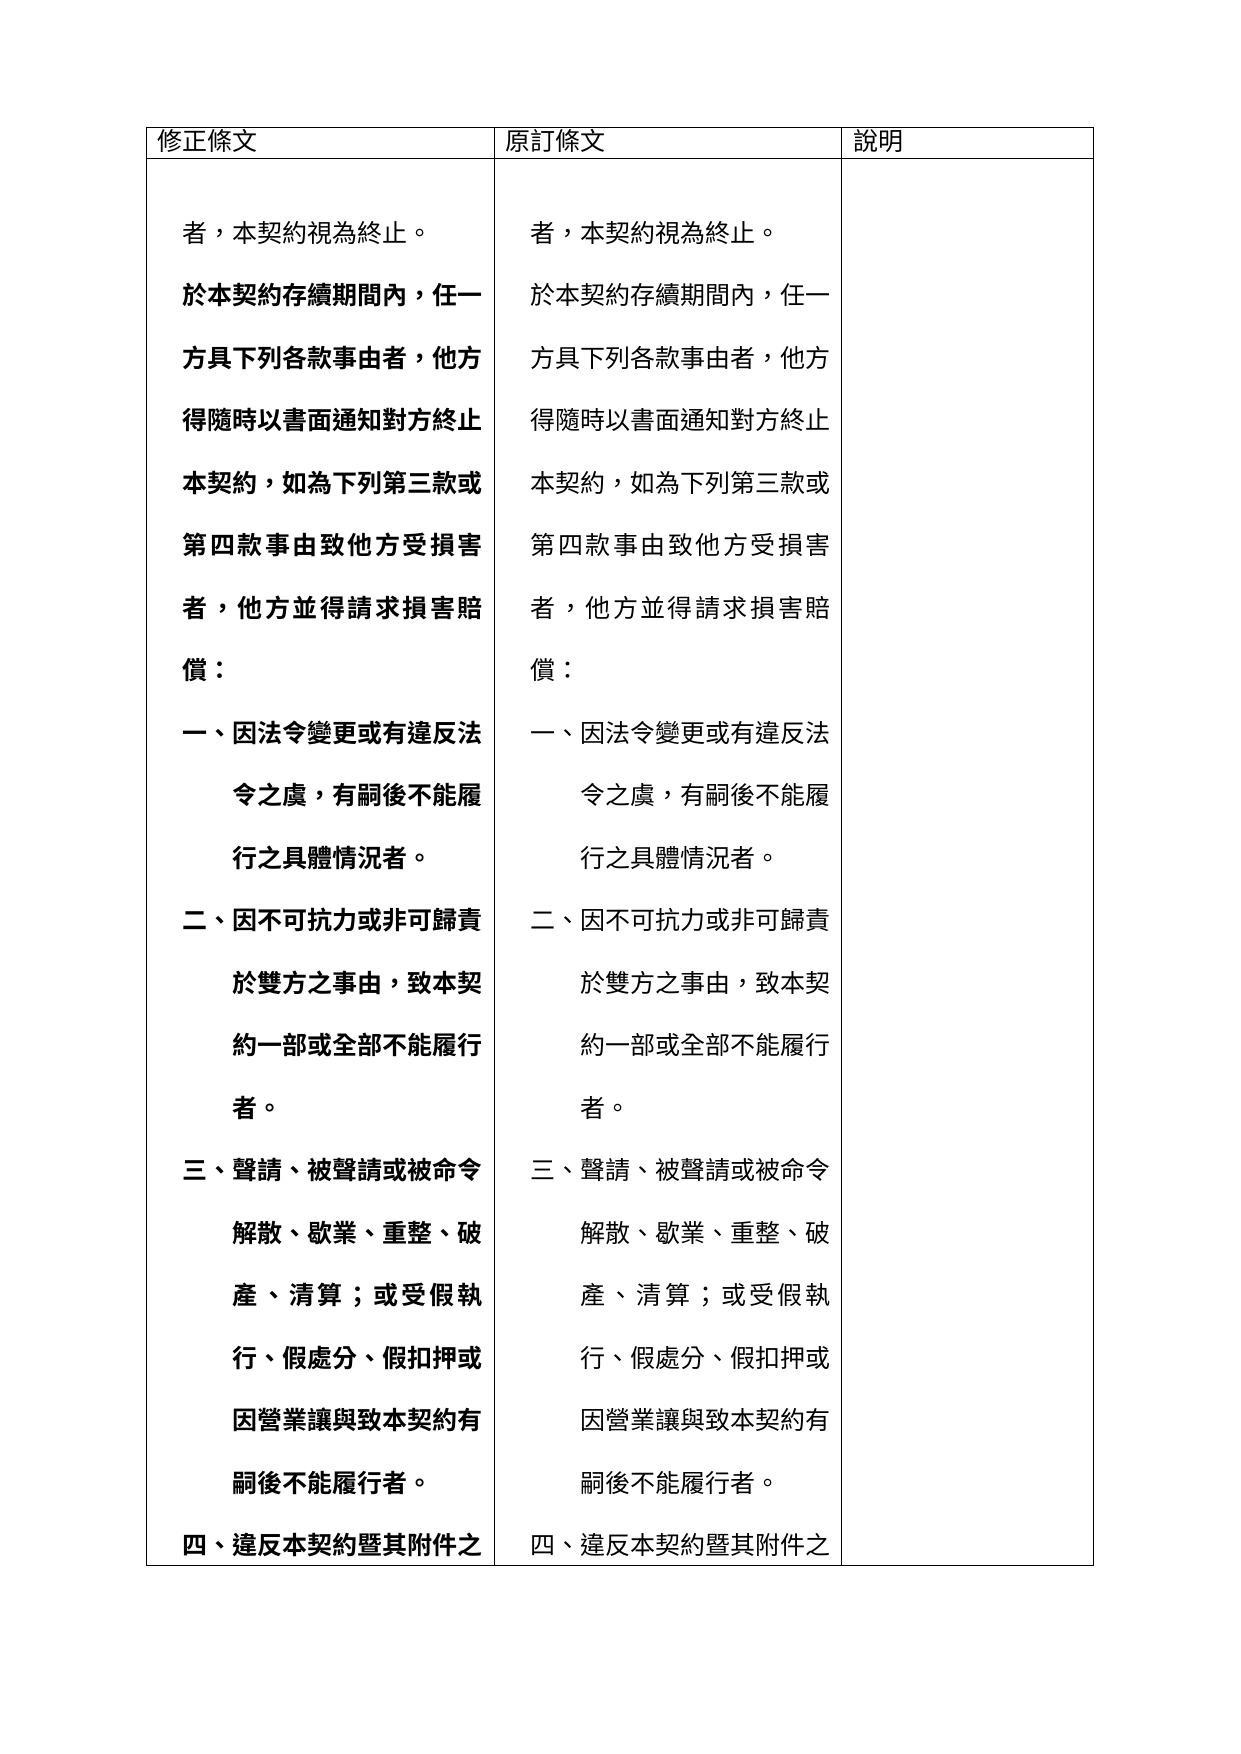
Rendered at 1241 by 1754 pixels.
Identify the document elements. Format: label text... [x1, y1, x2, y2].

table_cell 者，本契約視為終止。 於本契約存續期間內，任一方具下列各款事由者，他方得隨時以書面通知對方終止本契約，如為下列第三款或第四款事由致他方受損害者，他方並得請求損害賠償： 一、因法令變更或有違反法令之虞，有嗣後不能履行之具體情況者。 二、因不可抗力或非可歸責於雙方之事由，致本契約一部或全部不能履行者。 三、聲請、被聲請或被命令解散、歇業、重整、破產、清算；或受假執行、假處分、假扣押或因營業讓與致本契約有嗣後不能履行者。 四、違反本契約暨其附件之 [495, 159, 841, 1564]
table_header 原訂條文 [495, 128, 841, 158]
table_cell [842, 159, 1093, 1564]
table_header 修正條文 [147, 128, 494, 158]
table_cell 者，本契約視為終止。 於本契約存續期間內，任一方具下列各款事由者，他方得隨時以書面通知對方終止本契約，如為下列第三款或第四款事由致他方受損害者，他方並得請求損害賠償： 一、因法令變更或有違反法令之虞，有嗣後不能履行之具體情況者。 二、因不可抗力或非可歸責於雙方之事由，致本契約一部或全部不能履行者。 三、聲請、被聲請或被命令解散、歇業、重整、破產、清算；或受假執行、假處分、假扣押或因營業讓與致本契約有嗣後不能履行者。 四、違反本契約暨其附件之 [147, 159, 494, 1564]
table_header 說明 [842, 128, 1093, 158]
